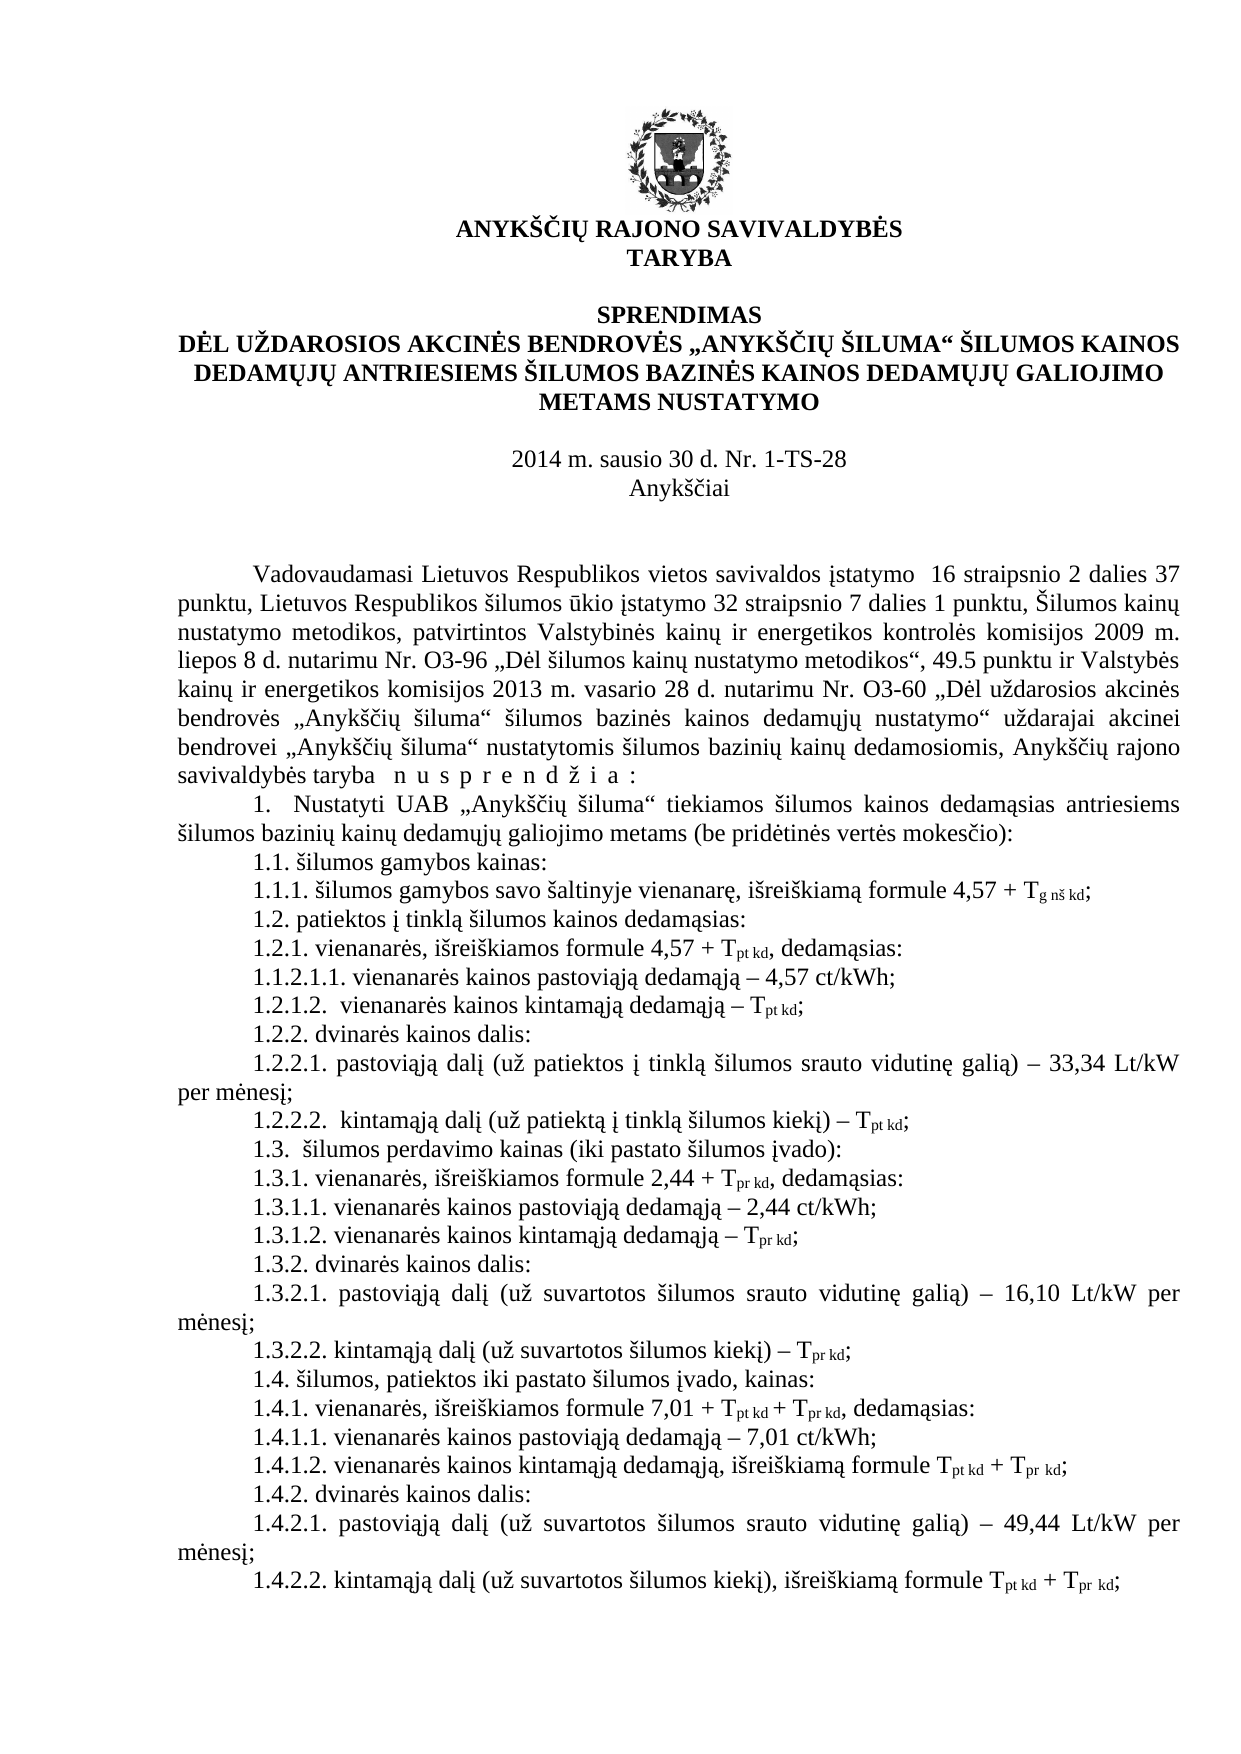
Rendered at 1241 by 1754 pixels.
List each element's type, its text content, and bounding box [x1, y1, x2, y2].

text 1.3.1.2. vienanarės kainos kintamąją dedamąją – Tpr kd; [177, 1220, 1181, 1249]
text 1.2.2.1. pastoviąją dalį (už patiektos į tinklą šilumos srauto vidutinę galią) – 33,34 Lt/kW per mėnesį; [177, 1048, 1181, 1105]
text SPRENDIMAS [177, 300, 1181, 329]
text 1.2.1. vienanarės, išreiškiamos formule 4,57 + Tpt kd, dedamąsias: [177, 933, 1181, 962]
text 1.3.1. vienanarės, išreiškiamos formule 2,44 + Tpr kd, dedamąsias: [177, 1163, 1181, 1192]
text 1.4.2.1. pastoviąją dalį (už suvartotos šilumos srauto vidutinę galią) – 49,44 Lt/kW per mėnesį; [177, 1508, 1181, 1565]
text 1.3.2. dvinarės kainos dalis: [177, 1249, 1181, 1278]
text 1.2.2.2. kintamąją dalį (už patiektą į tinklą šilumos kiekį) – Tpt kd; [177, 1105, 1181, 1134]
text 1.2.2. dvinarės kainos dalis: [177, 1019, 1181, 1048]
text 1.2.1.2. vienanarės kainos kintamąją dedamąją – Tpt kd; [177, 990, 1181, 1019]
text Anykščiai [177, 473, 1181, 502]
text 1. Nustatyti UAB „Anykščių šiluma“ tiekiamos šilumos kainos dedamąsias antriesiems šilumos bazinių kainų dedamųjų galiojimo metams (be pridėtinės vertės mokesčio): [177, 789, 1181, 847]
text TARYBA [177, 243, 1181, 272]
text 1.1.1. šilumos gamybos savo šaltinyje vienanarę, išreiškiamą formule 4,57 + Tg nš kd; [177, 875, 1181, 904]
text Vadovaudamasi Lietuvos Respublikos vietos savivaldos įstatymo 16 straipsnio 2 dalies 37 punktu, Lietuvos Respublikos šilumos ūkio įstatymo 32 straipsnio 7 dalies 1 punktu, Šilumos kainų nustatymo metodikos, patvirtintos Valstybinės kainų ir energetikos kontrolės komisijos 2009 m. liepos 8 d. nutarimu Nr. O3-96 „Dėl šilumos kainų nustatymo metodikos“, 49.5 punktu ir Valstybės kainų ir energetikos komisijos 2013 m. vasario 28 d. nutarimu Nr. O3-60 „Dėl uždarosios akcinės bendrovės „Anykščių šiluma“ šilumos bazinės kainos dedamųjų nustatymo“ uždarajai akcinei bendrovei „Anykščių šiluma“ nustatytomis šilumos bazinių kainų dedamosiomis, Anykščių rajono savivaldybės taryba nusprendžia: [177, 559, 1181, 789]
text 1.3. šilumos perdavimo kainas (iki pastato šilumos įvado): [177, 1134, 1181, 1163]
text ANYKŠČIŲ RAJONO SAVIVALDYBĖS [177, 214, 1181, 243]
text 1.4.1. vienanarės, išreiškiamos formule 7,01 + Tpt kd + Tpr kd, dedamąsias: [177, 1393, 1181, 1422]
text 1.4.1.1. vienanarės kainos pastoviąją dedamąją – 7,01 ct/kWh; [177, 1422, 1181, 1450]
text DĖL UŽDAROSIOS AKCINĖS BENDROVĖS „ANYKŠČIŲ ŠILUMA“ ŠILUMOS KAINOS DEDAMŲJŲ ANTRIESIEMS ŠILUMOS BAZINĖS KAINOS DEDAMŲJŲ GALIOJIMO METAMS NUSTATYMO [177, 329, 1181, 415]
text 1.4.1.2. vienanarės kainos kintamąją dedamąją, išreiškiamą formule Tpt kd + Tpr kd; [177, 1450, 1181, 1479]
text 1.4. šilumos, patiektos iki pastato šilumos įvado, kainas: [177, 1364, 1181, 1393]
text 2014 m. sausio 30 d. Nr. 1-TS-28 [177, 444, 1181, 473]
text 1.1. šilumos gamybos kainas: [177, 847, 1181, 875]
text 1.3.1.1. vienanarės kainos pastoviąją dedamąją – 2,44 ct/kWh; [177, 1192, 1181, 1220]
text 1.4.2. dvinarės kainos dalis: [177, 1479, 1181, 1508]
text 1.3.2.2. kintamąją dalį (už suvartotos šilumos kiekį) – Tpr kd; [177, 1335, 1181, 1364]
text 1.2. patiektos į tinklą šilumos kainos dedamąsias: [177, 904, 1181, 933]
text 1.3.2.1. pastoviąją dalį (už suvartotos šilumos srauto vidutinę galią) – 16,10 Lt/kW per mėnesį; [177, 1278, 1181, 1335]
text 1.4.2.2. kintamąją dalį (už suvartotos šilumos kiekį), išreiškiamą formule Tpt kd + Tpr kd; [177, 1565, 1181, 1594]
text 1.1.2.1.1. vienanarės kainos pastoviąją dedamąją – 4,57 ct/kWh; [177, 962, 1181, 990]
